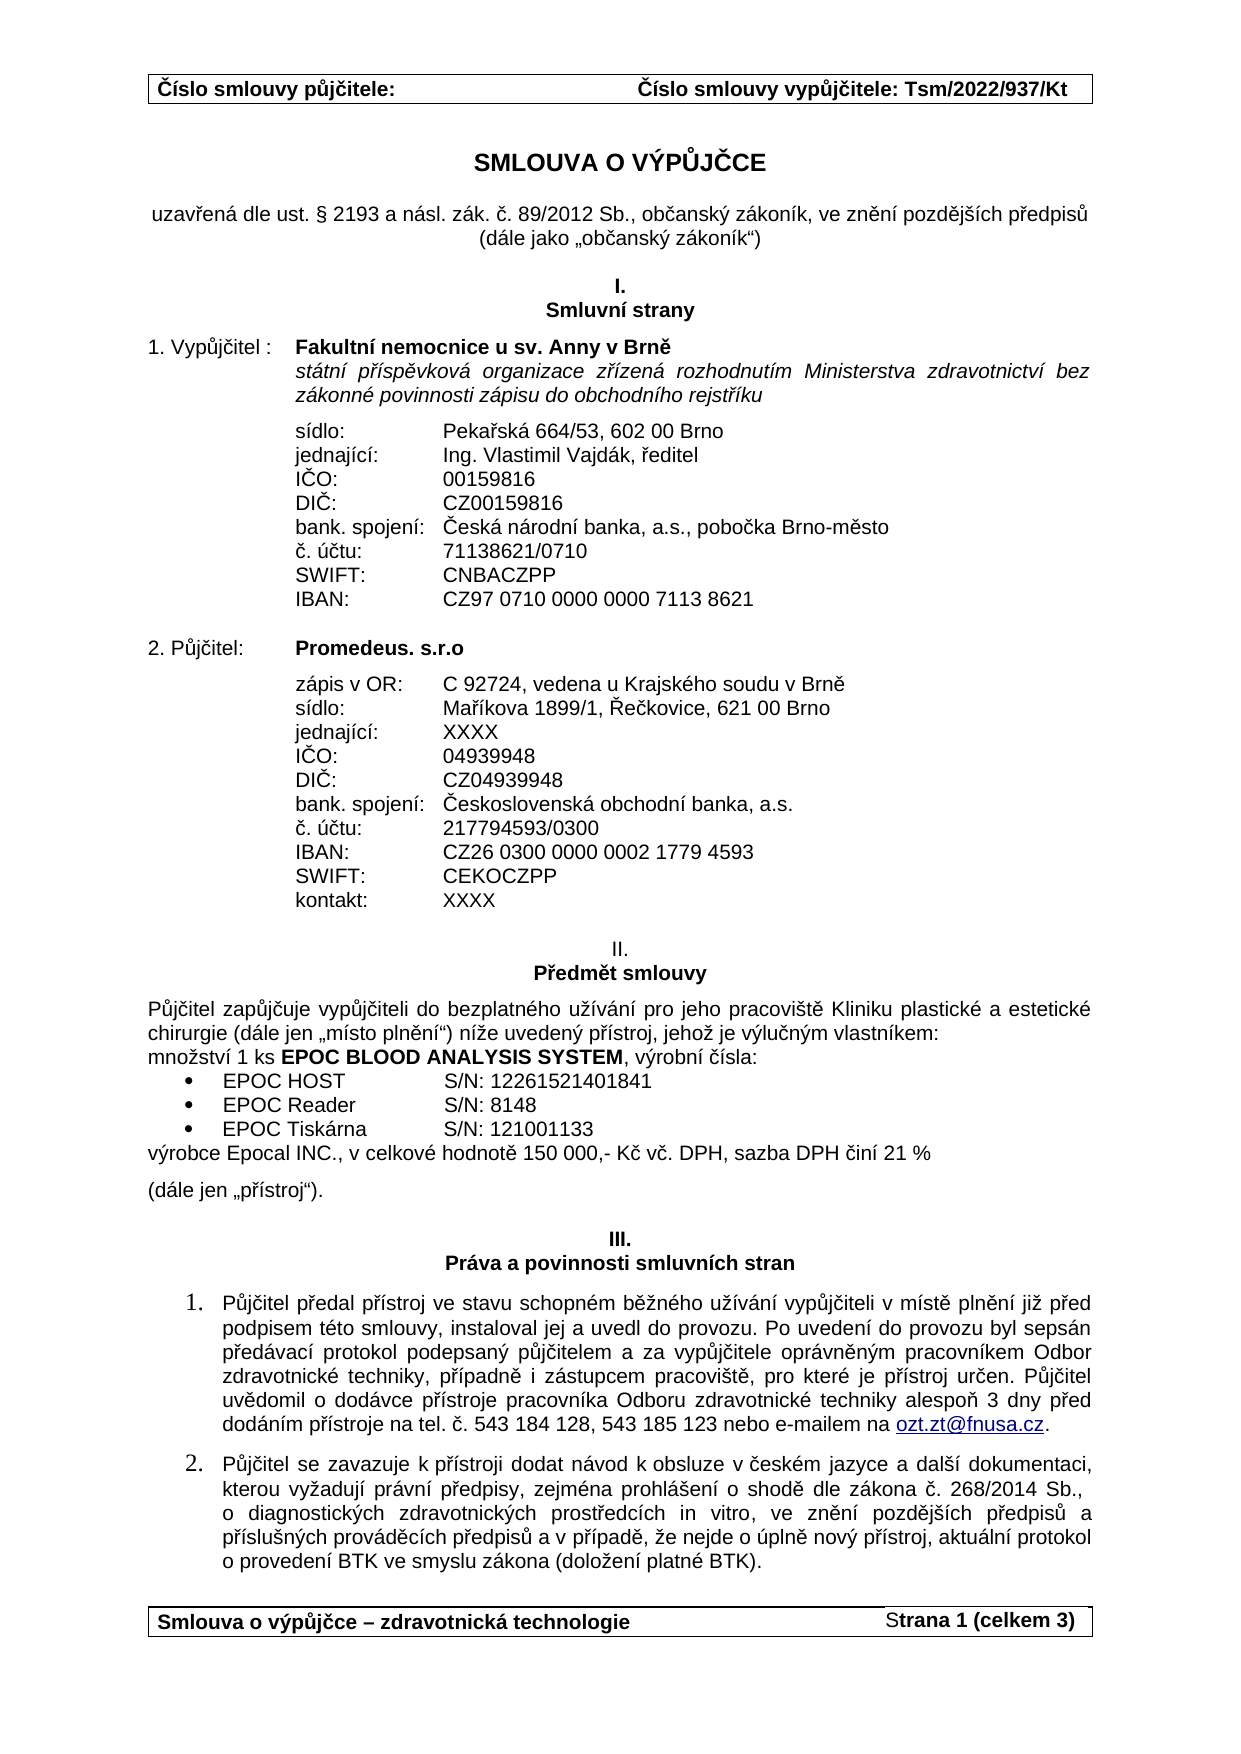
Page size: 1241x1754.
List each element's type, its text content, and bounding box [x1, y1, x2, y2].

list EPOC Reader S/N: 8148 [185, 1093, 1093, 1117]
text Práva a povinnosti smluvních stran [148, 1251, 1093, 1274]
text jednající: Ing. Vlastimil Vajdák, ředitel [221, 443, 1093, 467]
text bank. spojení: Česká národní banka, a.s., pobočka Brno-město [221, 515, 1093, 539]
text I. [148, 274, 1093, 298]
text sídlo: Pekařská 664/53, 602 00 Brno [221, 419, 1093, 443]
text Půjčitel zapůjčuje vypůjčiteli do bezplatného užívání pro jeho pracoviště Kliniku plastické a estetické chirurgie (dále jen „místo plnění“) níže uvedený přístroj, jehož je výlučným vlastníkem: [148, 997, 1093, 1045]
text IČO: 04939948 [221, 744, 1093, 768]
text DIČ: CZ04939948 [221, 768, 1093, 792]
text SMLOUVA O VÝPŮJČCE [148, 148, 1093, 176]
text č. účtu: 217794593/0300 [221, 816, 1093, 840]
text DIČ: CZ00159816 [221, 491, 1093, 515]
text zápis v OR: C 92724, vedena u Krajského soudu v Brně [221, 672, 1093, 696]
text jednající: XXXX [221, 720, 1093, 744]
text 1. Vypůjčitel : Fakultní nemocnice u sv. Anny v Brně [148, 335, 1093, 359]
text IBAN: CZ97 0710 0000 0000 7113 8621 [221, 587, 1093, 611]
text kontakt: XXXX [221, 888, 1093, 912]
text výrobce Epocal INC., v celkové hodnotě 150 000,- Kč vč. DPH, sazba DPH činí 21 % [148, 1141, 1093, 1165]
list Půjčitel předal přístroj ve stavu schopném běžného užívání vypůjčiteli v místě plnění již před podpisem této smlouvy, instaloval jej a uvedl do provozu. Po uvedení do provozu byl sepsán předávací protokol podepsaný půjčitelem a za vypůjčitele oprávněným pracovníkem Odbor zdravotnické techniky, případně i zástupcem pracoviště, pro které je přístroj určen. Půjčitel uvědomil o dodávce přístroje pracovníka Odboru zdravotnické techniky alespoň 3 dny před dodáním přístroje na tel. č. 543 184 128, 543 185 123 nebo e-mailem na ozt.zt@fnusa.cz. [185, 1287, 1093, 1436]
text III. [148, 1227, 1093, 1251]
text 2. Půjčitel: Promedeus. s.r.o [148, 636, 1093, 660]
text množství 1 ks EPOC BLOOD ANALYSIS SYSTEM, výrobní čísla: [148, 1045, 1093, 1069]
text uzavřená dle ust. § 2193 a násl. zák. č. 89/2012 Sb., občanský zákoník, ve znění pozdějších předpisů (dále jako „občanský zákoník“) [148, 201, 1093, 249]
text Předmět smlouvy [148, 961, 1093, 985]
text SWIFT: CNBACZPP [221, 563, 1093, 587]
text bank. spojení: Československá obchodní banka, a.s. [221, 792, 1093, 816]
list EPOC HOST S/N: 12261521401841 [185, 1069, 1093, 1093]
text IBAN: CZ26 0300 0000 0002 1779 4593 [221, 840, 1093, 864]
text Smluvní strany [148, 298, 1093, 322]
text č. účtu: 71138621/0710 [221, 539, 1093, 563]
text II. [148, 937, 1093, 961]
text (dále jen „přístroj“). [148, 1178, 1093, 1202]
list EPOC Tiskárna S/N: 121001133 [185, 1117, 1093, 1141]
text IČO: 00159816 [221, 467, 1093, 491]
text sídlo: Maříkova 1899/1, Řečkovice, 621 00 Brno [221, 696, 1093, 720]
text SWIFT: CEKOCZPP [221, 864, 1093, 888]
text státní příspěvková organizace zřízená rozhodnutím Ministerstva zdravotnictví bez zákonné povinnosti zápisu do obchodního rejstříku [295, 359, 1093, 407]
list Půjčitel se zavazuje k přístroji dodat návod k obsluze v českém jazyce a další dokumentaci, kterou vyžadují právní předpisy, zejména prohlášení o shodě dle zákona č. 268/2014 Sb., o diagnostických zdravotnických prostředcích in vitro, ve znění pozdějších předpisů a příslušných prováděcích předpisů a v případě, že nejde o úplně nový přístroj, aktuální protokol o provedení BTK ve smyslu zákona (doložení platné BTK). [185, 1448, 1093, 1573]
